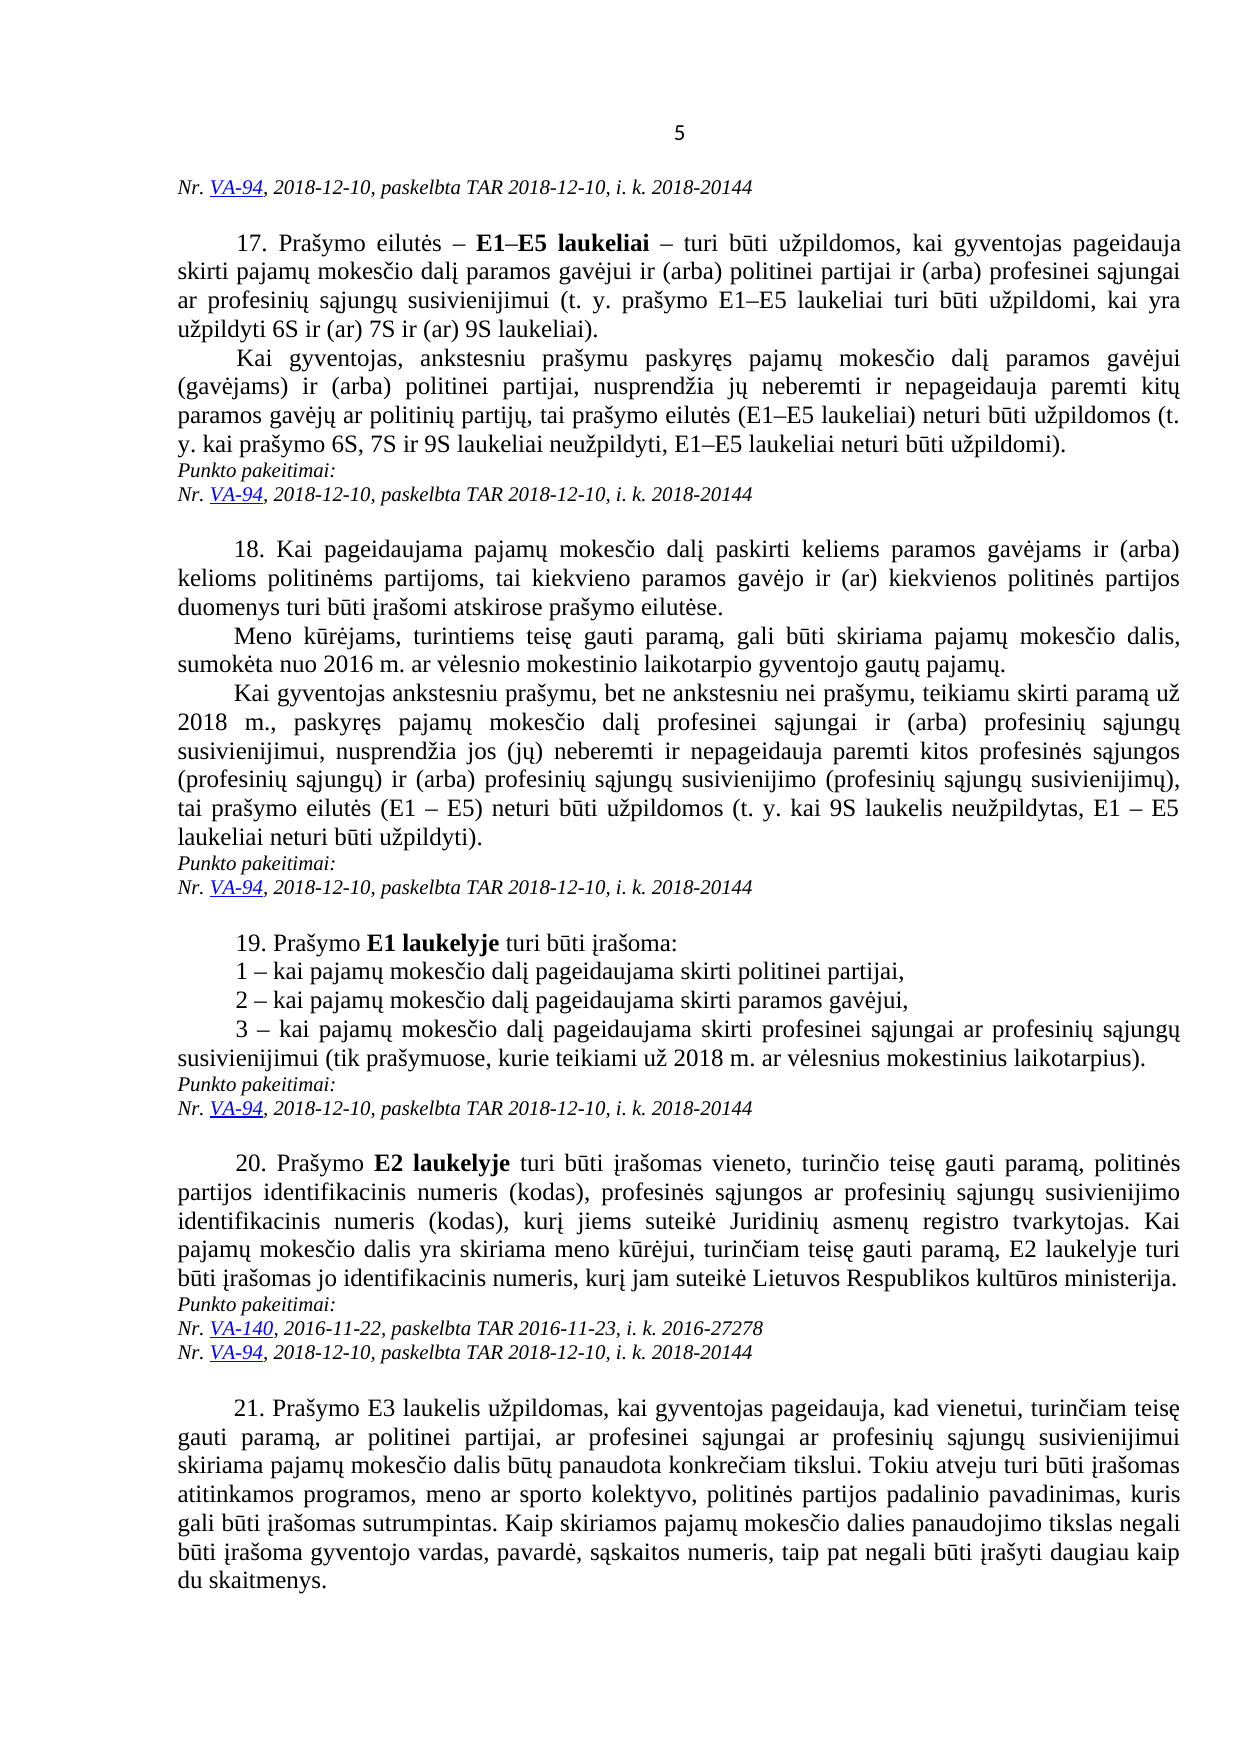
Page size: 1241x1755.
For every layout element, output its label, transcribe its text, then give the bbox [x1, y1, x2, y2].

text Kai gyventojas, ankstesniu prašymu paskyręs pajamų mokesčio dalį paramos gavėjui (gavėjams) ir (arba) politinei partijai, nusprendžia jų neberemti ir nepageidauja paremti kitų paramos gavėjų ar politinių partijų, tai prašymo eilutės (E1–E5 laukeliai) neturi būti užpildomos (t. y. kai prašymo 6S, 7S ir 9S laukeliai neužpildyti, E1–E5 laukeliai neturi būti užpildomi). [177, 343, 1181, 458]
text Meno kūrėjams, turintiems teisę gauti paramą, gali būti skiriama pajamų mokesčio dalis, sumokėta nuo 2016 m. ar vėlesnio mokestinio laikotarpio gyventojo gautų pajamų. [177, 621, 1181, 678]
text 21. Prašymo E3 laukelis užpildomas, kai gyventojas pageidauja, kad vienetui, turinčiam teisę gauti paramą, ar politinei partijai, ar profesinei sąjungai ar profesinių sąjungų susivienijimui skiriama pajamų mokesčio dalis būtų panaudota konkrečiam tikslui. Tokiu atveju turi būti įrašomas atitinkamos programos, meno ar sporto kolektyvo, politinės partijos padalinio pavadinimas, kuris gali būti įrašomas sutrumpintas. Kaip skiriamos pajamų mokesčio dalies panaudojimo tikslas negali būti įrašoma gyventojo vardas, pavardė, sąskaitos numeris, taip pat negali būti įrašyti daugiau kaip du skaitmenys. [177, 1393, 1181, 1594]
text 2 – kai pajamų mokesčio dalį pageidaujama skirti paramos gavėjui, [177, 985, 1181, 1014]
text Punkto pakeitimai: [177, 1292, 1181, 1316]
text 19. Prašymo E1 laukelyje turi būti įrašoma: [235, 928, 1181, 956]
text Nr. VA-94, 2018-12-10, paskelbta TAR 2018-12-10, i. k. 2018-20144 [177, 482, 1181, 506]
text Punkto pakeitimai: [177, 851, 1181, 875]
text 1 – kai pajamų mokesčio dalį pageidaujama skirti politinei partijai, [177, 956, 1181, 985]
text Nr. VA-94, 2018-12-10, paskelbta TAR 2018-12-10, i. k. 2018-20144 [177, 875, 1181, 899]
text Nr. VA-94, 2018-12-10, paskelbta TAR 2018-12-10, i. k. 2018-20144 [177, 1096, 1181, 1119]
text 3 – kai pajamų mokesčio dalį pageidaujama skirti profesinei sąjungai ar profesinių sąjungų susivienijimui (tik prašymuose, kurie teikiami už 2018 m. ar vėlesnius mokestinius laikotarpius). [177, 1014, 1181, 1071]
text 18. Kai pageidaujama pajamų mokesčio dalį paskirti keliems paramos gavėjams ir (arba) kelioms politinėms partijoms, tai kiekvieno paramos gavėjo ir (ar) kiekvienos politinės partijos duomenys turi būti įrašomi atskirose prašymo eilutėse. [177, 534, 1181, 621]
text 17. Prašymo eilutės – E1–E5 laukeliai – turi būti užpildomos, kai gyventojas pageidauja skirti pajamų mokesčio dalį paramos gavėjui ir (arba) politinei partijai ir (arba) profesinei sąjungai ar profesinių sąjungų susivienijimui (t. y. prašymo E1–E5 laukeliai turi būti užpildomi, kai yra užpildyti 6S ir (ar) 7S ir (ar) 9S laukeliai). [177, 228, 1181, 343]
text Nr. VA-140, 2016-11-22, paskelbta TAR 2016-11-23, i. k. 2016-27278 [177, 1316, 1181, 1340]
text Punkto pakeitimai: [177, 1071, 1181, 1096]
text Punkto pakeitimai: [177, 458, 1181, 482]
text Kai gyventojas ankstesniu prašymu, bet ne ankstesniu nei prašymu, teikiamu skirti paramą už 2018 m., paskyręs pajamų mokesčio dalį profesinei sąjungai ir (arba) profesinių sąjungų susivienijimui, nusprendžia jos (jų) neberemti ir nepageidauja paremti kitos profesinės sąjungos (profesinių sąjungų) ir (arba) profesinių sąjungų susivienijimo (profesinių sąjungų susivienijimų), tai prašymo eilutės (E1 – E5) neturi būti užpildomos (t. y. kai 9S laukelis neužpildytas, E1 – E5 laukeliai neturi būti užpildyti). [177, 678, 1181, 851]
text 20. Prašymo E2 laukelyje turi būti įrašomas vieneto, turinčio teisę gauti paramą, politinės partijos identifikacinis numeris (kodas), profesinės sąjungos ar profesinių sąjungų susivienijimo identifikacinis numeris (kodas), kurį jiems suteikė Juridinių asmenų registro tvarkytojas. Kai pajamų mokesčio dalis yra skiriama meno kūrėjui, turinčiam teisę gauti paramą, E2 laukelyje turi būti įrašomas jo identifikacinis numeris, kurį jam suteikė Lietuvos Respublikos kultūros ministerija. [177, 1148, 1181, 1292]
text Nr. VA-94, 2018-12-10, paskelbta TAR 2018-12-10, i. k. 2018-20144 [177, 1340, 1181, 1364]
text Nr. VA-94, 2018-12-10, paskelbta TAR 2018-12-10, i. k. 2018-20144 [177, 175, 1181, 199]
